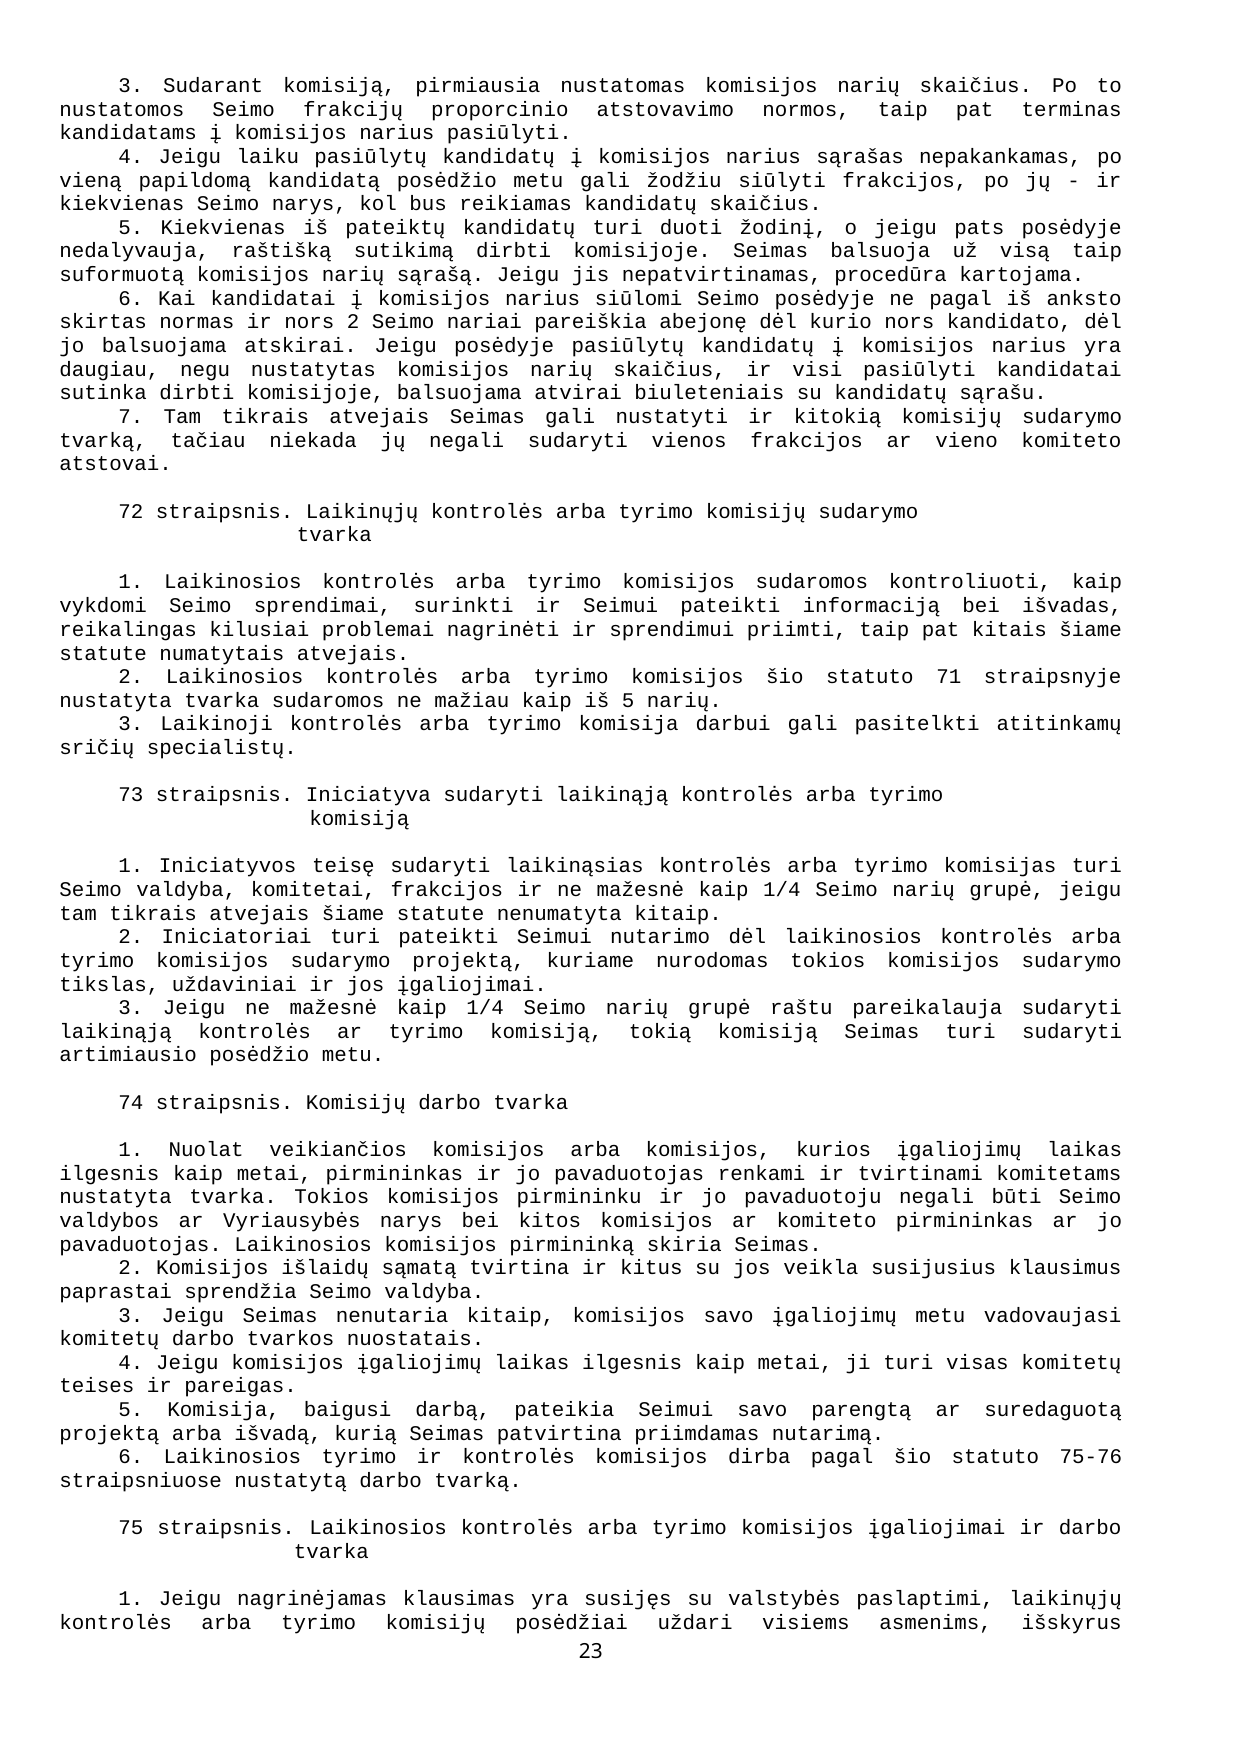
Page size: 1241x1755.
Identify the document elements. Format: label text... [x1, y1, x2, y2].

text 1. Nuolat veikiančios komisijos arba komisijos, kurios įgaliojimų laikas ilgesnis kaip metai, pirmininkas ir jo pavaduotojas renkami ir tvirtinami komitetams nustatyta tvarka. Tokios komisijos pirmininku ir jo pavaduotoju negali būti Seimo valdybos ar Vyriausybės narys bei kitos komisijos ar komiteto pirmininkas ar jo pavaduotojas. Laikinosios komisijos pirmininką skiria Seimas. [59, 1139, 1122, 1257]
text 3. Jeigu Seimas nenutaria kitaip, komisijos savo įgaliojimų metu vadovaujasi komitetų darbo tvarkos nuostatais. [59, 1304, 1122, 1352]
text 2. Laikinosios kontrolės arba tyrimo komisijos šio statuto 71 straipsnyje nustatyta tvarka sudaromos ne mažiau kaip iš 5 narių. [59, 666, 1122, 713]
text 73 straipsnis. Iniciatyva sudaryti laikinąją kontrolės arba tyrimo [59, 784, 1122, 808]
text 3. Jeigu ne mažesnė kaip 1/4 Seimo narių grupė raštu pareikalauja sudaryti laikinąją kontrolės ar tyrimo komisiją, tokią komisiją Seimas turi sudaryti artimiausio posėdžio metu. [59, 997, 1122, 1068]
text 6. Kai kandidatai į komisijos narius siūlomi Seimo posėdyje ne pagal iš anksto skirtas normas ir nors 2 Seimo nariai pareiškia abejonę dėl kurio nors kandidato, dėl jo balsuojama atskirai. Jeigu posėdyje pasiūlytų kandidatų į komisijos narius yra daugiau, negu nustatytas komisijos narių skaičius, ir visi pasiūlyti kandidatai sutinka dirbti komisijoje, balsuojama atvirai biuleteniais su kandidatų sąrašu. [59, 288, 1122, 406]
text komisiją [59, 808, 1122, 832]
text 4. Jeigu komisijos įgaliojimų laikas ilgesnis kaip metai, ji turi visas komitetų teises ir pareigas. [59, 1352, 1122, 1399]
text 74 straipsnis. Komisijų darbo tvarka [59, 1092, 1122, 1115]
text 1. Laikinosios kontrolės arba tyrimo komisijos sudaromos kontroliuoti, kaip vykdomi Seimo sprendimai, surinkti ir Seimui pateikti informaciją bei išvadas, reikalingas kilusiai problemai nagrinėti ir sprendimui priimti, taip pat kitais šiame statute numatytais atvejais. [59, 572, 1122, 666]
text 72 straipsnis. Laikinųjų kontrolės arba tyrimo komisijų sudarymo [59, 501, 1122, 524]
text 2. Iniciatoriai turi pateikti Seimui nutarimo dėl laikinosios kontrolės arba tyrimo komisijos sudarymo projektą, kuriame nurodomas tokios komisijos sudarymo tikslas, uždaviniai ir jos įgaliojimai. [59, 926, 1122, 997]
text tvarka [59, 524, 1122, 548]
text 75 straipsnis. Laikinosios kontrolės arba tyrimo komisijos įgaliojimai ir darbo tvarka [118, 1517, 1122, 1565]
text 6. Laikinosios tyrimo ir kontrolės komisijos dirba pagal šio statuto 75-76 straipsniuose nustatytą darbo tvarką. [59, 1446, 1122, 1494]
text 3. Sudarant komisiją, pirmiausia nustatomas komisijos narių skaičius. Po to nustatomos Seimo frakcijų proporcinio atstovavimo normos, taip pat terminas kandidatams į komisijos narius pasiūlyti. [59, 75, 1122, 146]
text 1. Iniciatyvos teisę sudaryti laikinąsias kontrolės arba tyrimo komisijas turi Seimo valdyba, komitetai, frakcijos ir ne mažesnė kaip 1/4 Seimo narių grupė, jeigu tam tikrais atvejais šiame statute nenumatyta kitaip. [59, 855, 1122, 926]
text 2. Komisijos išlaidų sąmatą tvirtina ir kitus su jos veikla susijusius klausimus paprastai sprendžia Seimo valdyba. [59, 1257, 1122, 1304]
text 4. Jeigu laiku pasiūlytų kandidatų į komisijos narius sąrašas nepakankamas, po vieną papildomą kandidatą posėdžio metu gali žodžiu siūlyti frakcijos, po jų - ir kiekvienas Seimo narys, kol bus reikiamas kandidatų skaičius. [59, 146, 1122, 217]
text 1. Jeigu nagrinėjamas klausimas yra susijęs su valstybės paslaptimi, laikinųjų kontrolės arba tyrimo komisijų posėdžiai uždari visiems asmenims, išskyrus [59, 1588, 1122, 1636]
text 3. Laikinoji kontrolės arba tyrimo komisija darbui gali pasitelkti atitinkamų sričių specialistų. [59, 713, 1122, 761]
text 7. Tam tikrais atvejais Seimas gali nustatyti ir kitokią komisijų sudarymo tvarką, tačiau niekada jų negali sudaryti vienos frakcijos ar vieno komiteto atstovai. [59, 406, 1122, 477]
text 5. Kiekvienas iš pateiktų kandidatų turi duoti žodinį, o jeigu pats posėdyje nedalyvauja, raštišką sutikimą dirbti komisijoje. Seimas balsuoja už visą taip suformuotą komisijos narių sąrašą. Jeigu jis nepatvirtinamas, procedūra kartojama. [59, 217, 1122, 288]
text 5. Komisija, baigusi darbą, pateikia Seimui savo parengtą ar suredaguotą projektą arba išvadą, kurią Seimas patvirtina priimdamas nutarimą. [59, 1399, 1122, 1446]
